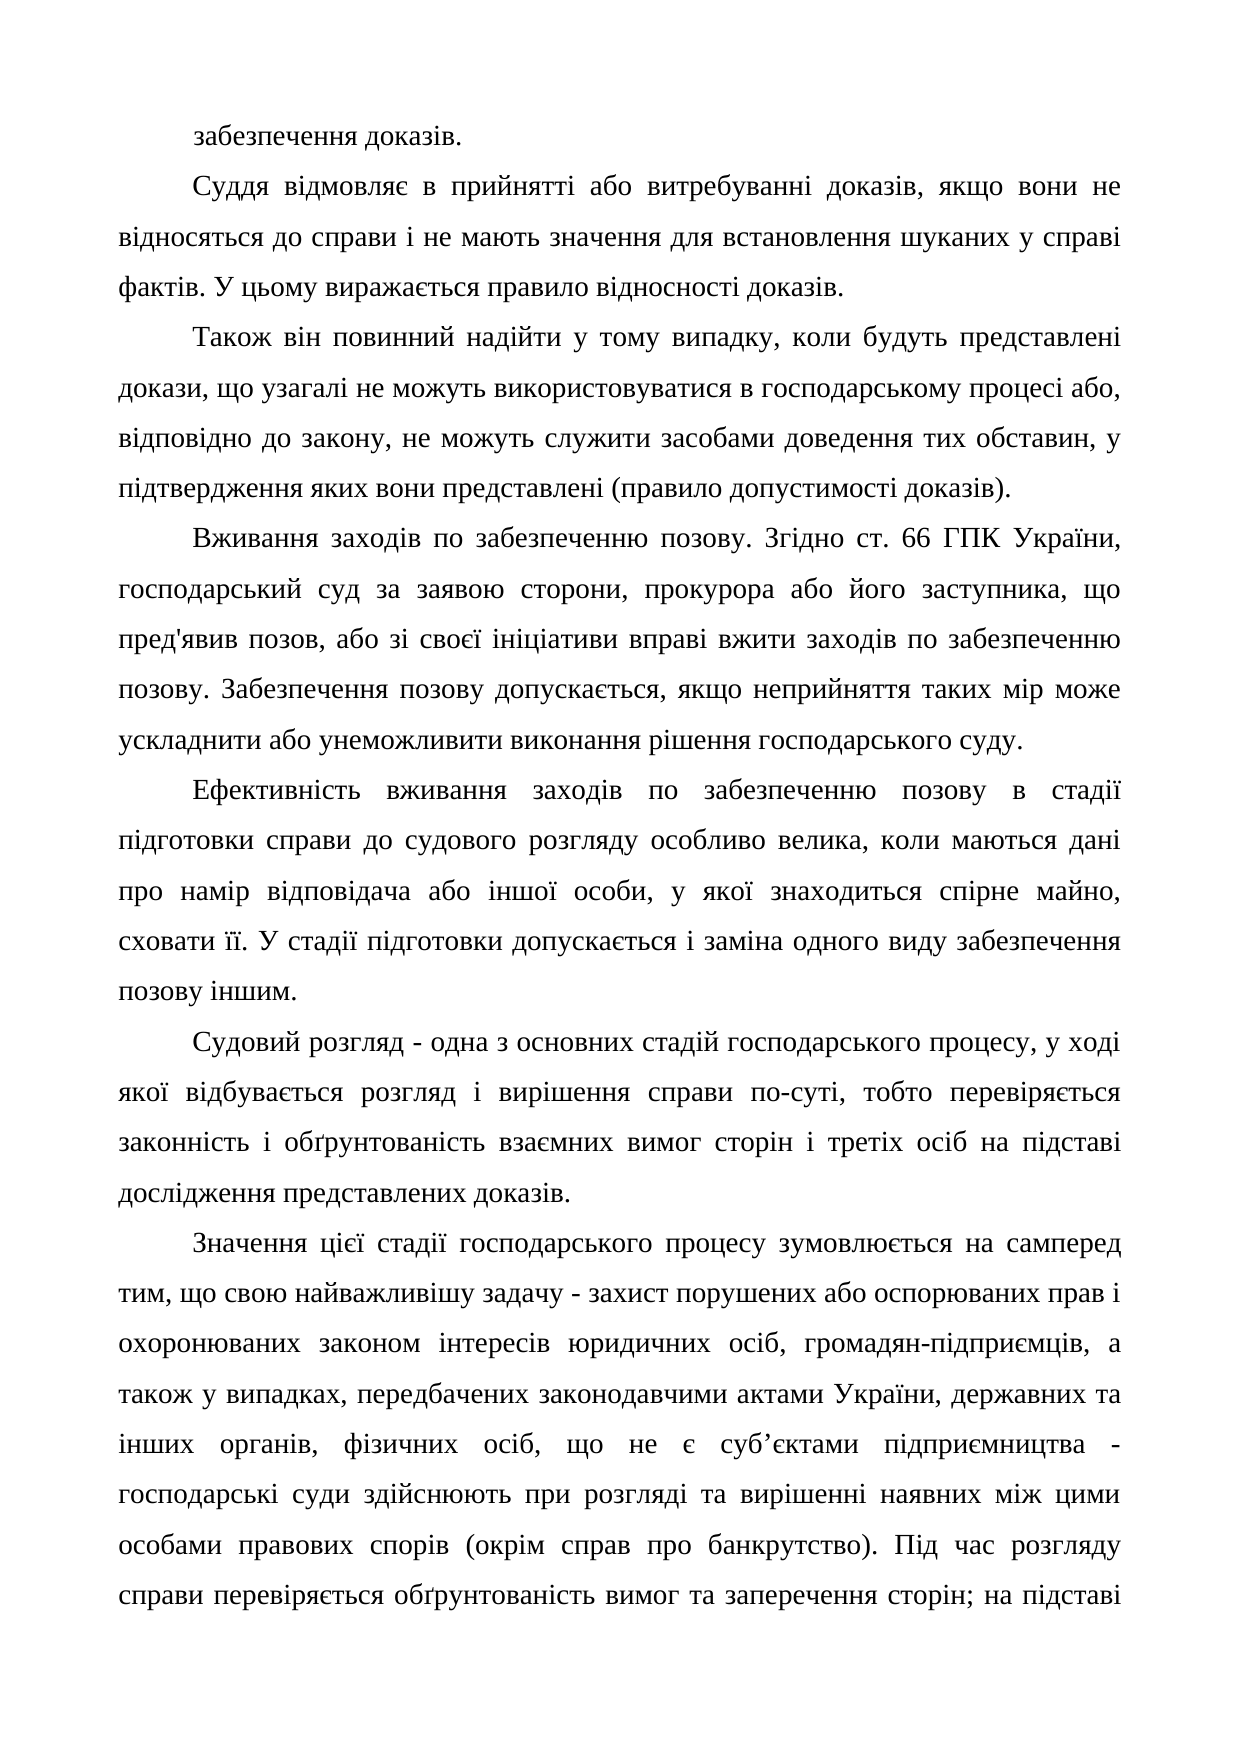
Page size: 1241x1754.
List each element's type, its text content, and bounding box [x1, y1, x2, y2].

text Ефективність вживання заходів по забезпеченню позову в стадії підготовки справи до судового розгляду особливо велика, коли маються дані про намір відповідача або іншої особи, у якої знаходиться спірне майно, сховати її. У стадії підготовки допускається і заміна одного виду забезпечення позову іншим. [118, 772, 1122, 1007]
list забезпечення доказів. [156, 118, 1122, 152]
text Суддя відмовляє в прийнятті або витребуванні доказів, якщо вони не відносяться до справи і не мають значення для встановлення шуканих у справі фактів. У цьому виражається правило відносності доказів. [118, 168, 1122, 303]
text Також він повинний надійти у тому випадку, коли будуть представлені докази, що узагалі не можуть використовуватися в господарському процесі або, відповідно до закону, не можуть служити засобами доведення тих обставин, у підтвердження яких вони представлені (правило допустимості доказів). [118, 319, 1122, 504]
text Значення цієї стадії господарського процесу зумовлюється на самперед тим, що свою найважливішу задачу - захист порушених або оспорюваних прав і охоронюваних законом інтересів юридичних осіб, громадян-підприємців, а також у випадках, передбачених законодавчими актами України, державних та інших органів, фізичних осіб, що не є суб’єктами підприємництва - господарські суди здійснюють при розгляді та вирішенні наявних між цими особами правових спорів (окрім справ про банкрутство). Під час розгляду справи перевіряється обґрунтованість вимог та заперечення сторін; на підставі [118, 1225, 1122, 1611]
text Вживання заходів по забезпеченню позову. Згідно ст. 66 ГПК України, господарський суд за заявою сторони, прокурора або його заступника, що пред'явив позов, або зі своєї ініціативи вправі вжити заходів по забезпеченню позову. Забезпечення позову допускається, якщо неприйняття таких мір може ускладнити або унеможливити виконання рішення господарського суду. [118, 521, 1122, 755]
text Судовий розгляд - одна з основних стадій господарського процесу, у ході якої відбувається розгляд і вирішення справи по-суті, тобто перевіряється законність і обґрунтованість взаємних вимог сторін і третіх осіб на підставі дослідження представлених доказів. [118, 1024, 1122, 1208]
